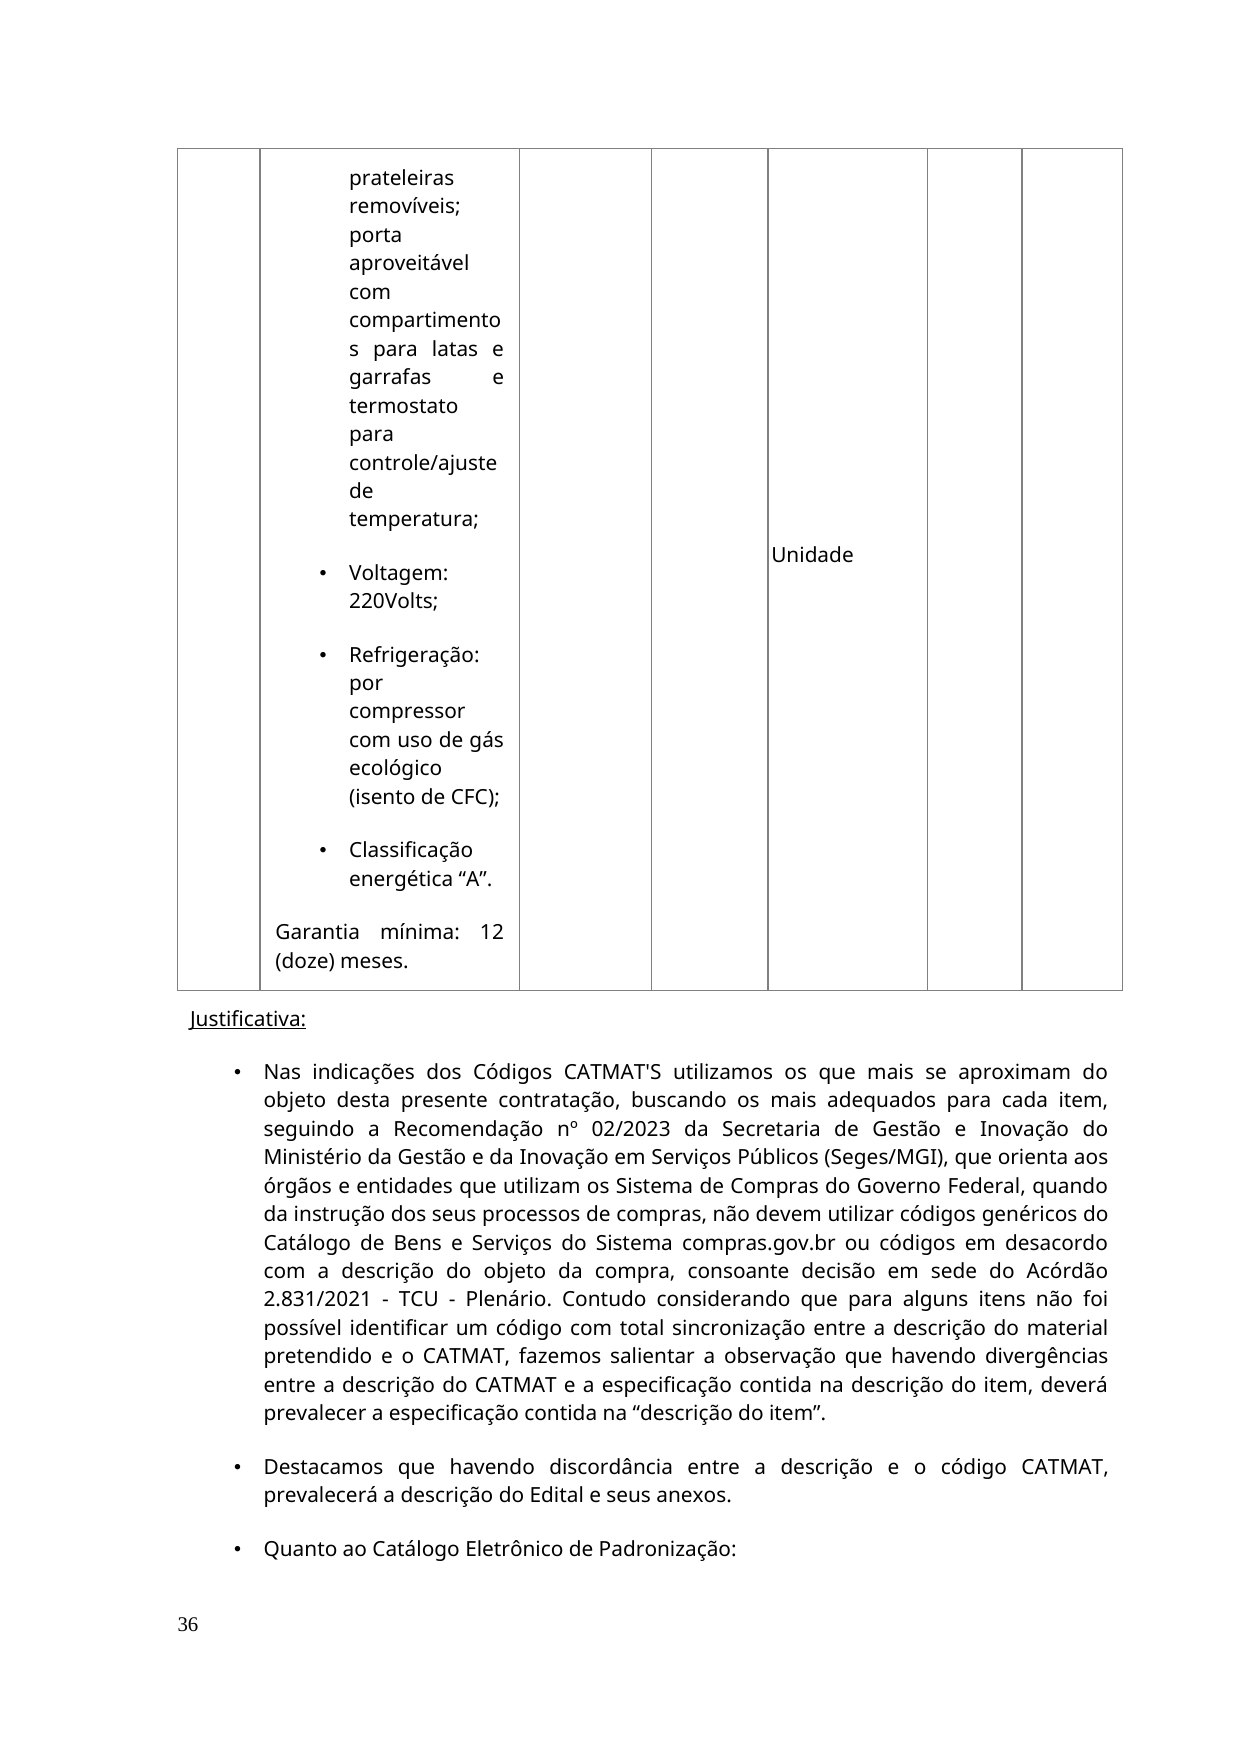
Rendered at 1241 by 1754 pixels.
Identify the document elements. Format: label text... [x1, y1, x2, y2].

table_cell [652, 149, 767, 989]
list Nas indicações dos Códigos CATMAT'S utilizamos os que mais se aproximam do objeto desta presente contratação, buscando os mais adequados para cada item, seguindo a Recomendação nº 02/2023 da Secretaria de Gestão e Inovação do Ministério da Gestão e da Inovação em Serviços Públicos (Seges/MGI), que orienta aos órgãos e entidades que utilizam os Sistema de Compras do Governo Federal, quando da instrução dos seus processos de compras, não devem utilizar códigos genéricos do Catálogo de Bens e Serviços do Sistema compras.gov.br ou códigos em desacordo com a descrição do objeto da compra, consoante decisão em sede do Acórdão 2.831/2021 - TCU - Plenário. Contudo considerando que para alguns itens não foi possível identificar um código com total sincronização entre a descrição do material pretendido e o CATMAT, fazemos salientar a observação que havendo divergências entre a descrição do CATMAT e a especificação contida na descrição do item, deverá prevalecer a especificação contida na “descrição do item”. [234, 1057, 1109, 1427]
table_cell Unidade [769, 149, 927, 989]
list Quanto ao Catálogo Eletrônico de Padronização: [234, 1534, 1109, 1562]
table_cell [520, 149, 651, 989]
table_cell [1023, 149, 1122, 989]
table_cell [928, 149, 1021, 989]
list Destacamos que havendo discordância entre a descrição e o código CATMAT, prevalecerá a descrição do Edital e seus anexos. [234, 1452, 1109, 1509]
text Justificativa: [190, 1004, 1109, 1032]
table_cell [178, 149, 259, 989]
table_cell Refrigerador Duplex com as seguintes características mínimas/aproximadas: Capacidade de refrigeração: 370L; Frost Free; Cor: branca; Dimensões aproximadas de 60cm x 179cm x 68cm (LxAxP); Com prateleiras removíveis; porta aproveitável com compartimentos para latas e garrafas e termostato para controle/ajuste de temperatura; Voltagem: 220Volts; Refrigeração: por compressor com uso de gás ecológico (isento de CFC); Classificação energética “A”. Garantia mínima: 12 (doze) meses. [261, 149, 519, 989]
